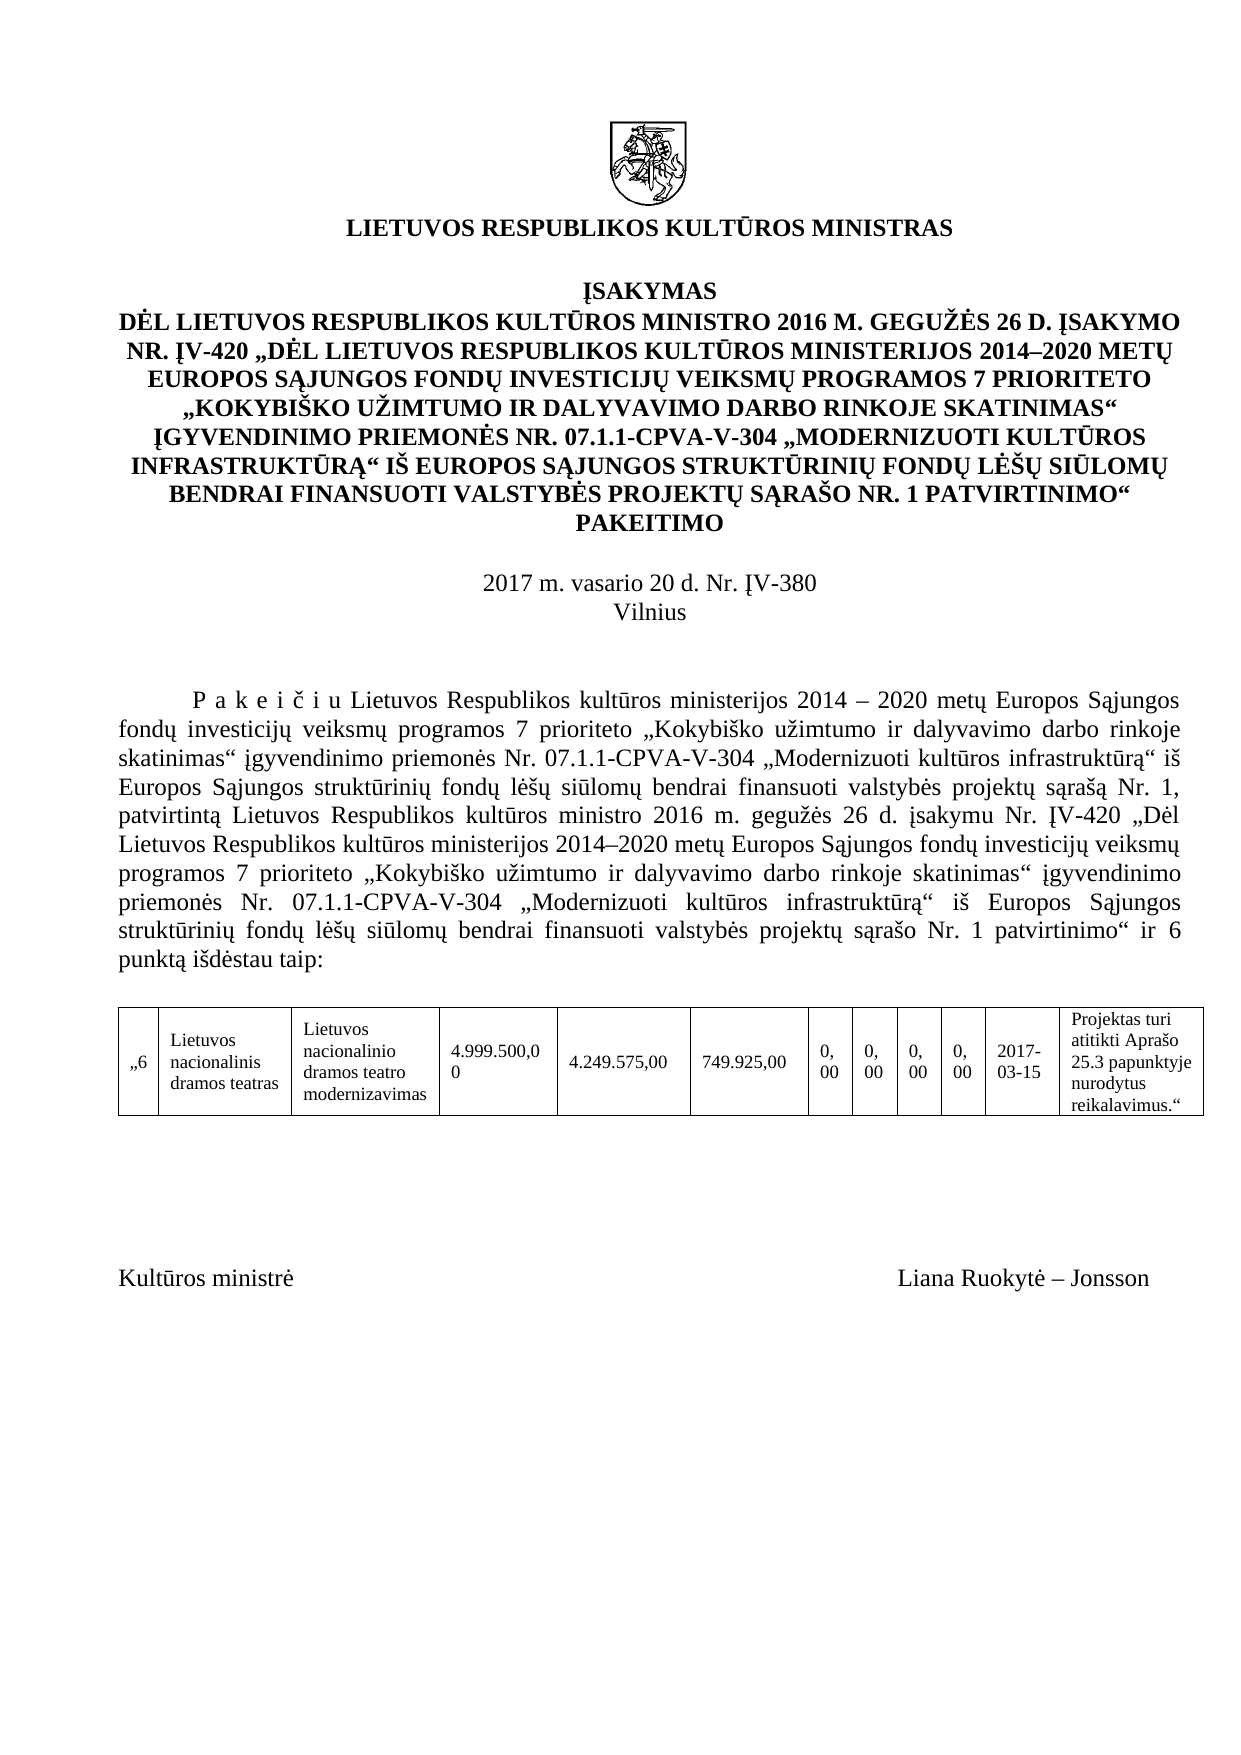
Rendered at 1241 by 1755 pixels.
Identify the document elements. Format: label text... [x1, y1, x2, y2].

table_header 0,00 [898, 1008, 941, 1115]
text 2017 m. vasario 20 d. Nr. ĮV-380 [118, 568, 1181, 597]
text P a k e i č i u Lietuvos Respublikos kultūros ministerijos 2014 – 2020 metų Europos Sąjungos fondų investicijų veiksmų programos 7 prioriteto „Kokybiško užimtumo ir dalyvavimo darbo rinkoje skatinimas“ įgyvendinimo priemonės Nr. 07.1.1-CPVA-V-304 „Modernizuoti kultūros infrastruktūrą“ iš Europos Sąjungos struktūrinių fondų lėšų siūlomų bendrai finansuoti valstybės projektų sąrašą Nr. 1, patvirtintą Lietuvos Respublikos kultūros ministro 2016 m. gegužės 26 d. įsakymu Nr. ĮV-420 „Dėl Lietuvos Respublikos kultūros ministerijos 2014–2020 metų Europos Sąjungos fondų investicijų veiksmų programos 7 prioriteto „Kokybiško užimtumo ir dalyvavimo darbo rinkoje skatinimas“ įgyvendinimo priemonės Nr. 07.1.1-CPVA-V-304 „Modernizuoti kultūros infrastruktūrą“ iš Europos Sąjungos struktūrinių fondų lėšų siūlomų bendrai finansuoti valstybės projektų sąrašo Nr. 1 patvirtinimo“ ir 6 punktą išdėstau taip: [118, 686, 1181, 973]
text Vilnius [118, 597, 1181, 626]
table_header 0,00 [853, 1008, 897, 1115]
table_header 4.249.575,00 [558, 1008, 690, 1115]
text DĖL LIETUVOS RESPUBLIKOS KULTŪROS MINISTRO 2016 M. GEGUŽĖS 26 D. ĮSAKYMO NR. ĮV-420 „DĖL LIETUVOS RESPUBLIKOS KULTŪROS MINISTERIJOS 2014–2020 METŲ EUROPOS SĄJUNGOS FONDŲ INVESTICIJŲ VEIKSMŲ PROGRAMOS 7 PRIORITETO „KOKYBIŠKO UŽIMTUMO IR DALYVAVIMO DARBO RINKOJE SKATINIMAS“ ĮGYVENDINIMO PRIEMONĖS NR. 07.1.1-CPVA-V-304 „MODERNIZUOTI KULTŪROS INFRASTRUKTŪRĄ“ IŠ EUROPOS SĄJUNGOS STRUKTŪRINIŲ FONDŲ LĖŠŲ SIŪLOMŲ BENDRAI FINANSUOTI VALSTYBĖS PROJEKTŲ SĄRAŠO NR. 1 PATVIRTINIMO“ PAKEITIMO [118, 307, 1181, 537]
table_header 0,00 [809, 1008, 852, 1115]
table_header 2017-03-15 [986, 1008, 1059, 1115]
table_header Lietuvos nacionalinio dramos teatro modernizavimas [292, 1008, 439, 1115]
table_header Lietuvos nacionalinis dramos teatras [159, 1008, 291, 1115]
table_header Projektas turi atitikti Aprašo 25.3 papunktyje nurodytus reikalavimus.“ [1060, 1008, 1203, 1115]
table_header 749.925,00 [691, 1008, 808, 1115]
table_header 4.999.500,00 [440, 1008, 557, 1115]
table_header 0,00 [942, 1008, 985, 1115]
text Kultūros ministrė Liana Ruokytė – Jonsson [118, 1263, 1181, 1291]
table_header „6 [119, 1008, 158, 1115]
text LIETUVOS RESPUBLIKOS KULTŪROS MINISTRAS [118, 213, 1181, 242]
text ĮSAKYMAS [118, 276, 1181, 304]
